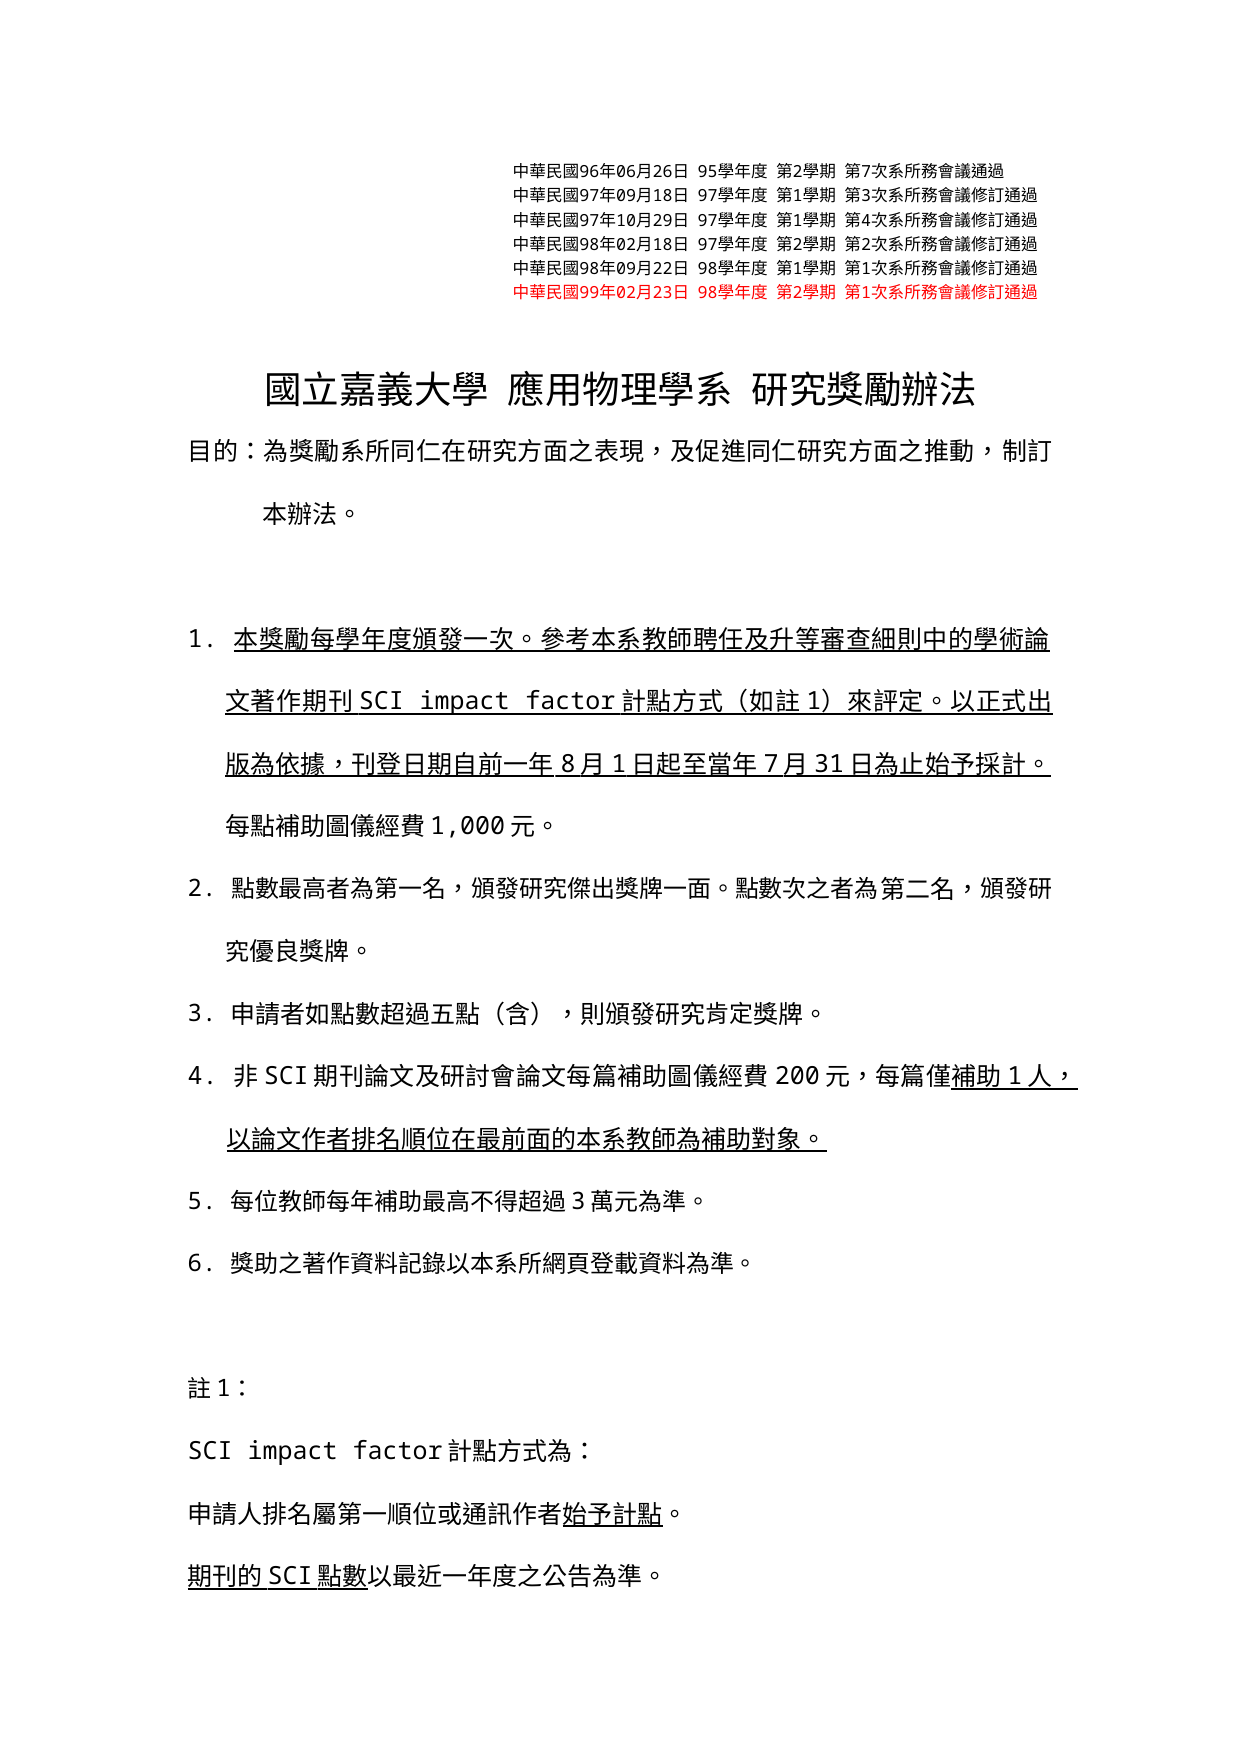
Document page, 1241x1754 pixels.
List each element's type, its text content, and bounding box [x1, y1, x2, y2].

text 中華民國98年09月22日 98學年度 第1學期 第1次系所務會議修訂通過 [512, 255, 1053, 279]
text 中華民國96年06月26日 95學年度 第2學期 第7次系所務會議通過 [512, 158, 1053, 182]
text SCI impact factor計點方式為： [187, 1408, 1053, 1471]
text 中華民國99年02月23日 98學年度 第2學期 第1次系所務會議修訂通過 [512, 279, 1053, 304]
text 國立嘉義大學 應用物理學系 研究獎勵辦法 [187, 346, 1053, 408]
text 2. 點數最高者為第一名，頒發研究傑出獎牌一面。點數次之者為第二名，頒發研究優良獎牌。 [187, 846, 1053, 971]
text 中華民國98年02月18日 97學年度 第2學期 第2次系所務會議修訂通過 [512, 231, 1053, 255]
text 中華民國97年10月29日 97學年度 第1學期 第4次系所務會議修訂通過 [512, 207, 1053, 231]
text 申請人排名屬第一順位或通訊作者始予計點。 [187, 1471, 1053, 1533]
text 6. 獎助之著作資料記錄以本系所網頁登載資料為準。 [187, 1221, 1053, 1283]
text 4. 非SCI期刊論文及研討會論文每篇補助圖儀經費200元，每篇僅補助1人，以論文作者排名順位在最前面的本系教師為補助對象。 [187, 1033, 1053, 1158]
text 5. 每位教師每年補助最高不得超過3萬元為準。 [187, 1158, 1053, 1221]
text 1. 本獎勵每學年度頒發一次。參考本系教師聘任及升等審查細則中的學術論文著作期刊SCI impact factor計點方式（如註1）來評定。以正式出版為依據，刊登日期自前一年8月1日起至當年7月31日為止始予採計。每點補助圖儀經費1,000元。 [187, 596, 1053, 846]
text 期刊的SCI點數以最近一年度之公告為準。 [187, 1533, 1053, 1596]
text 3. 申請者如點數超過五點（含），則頒發研究肯定獎牌。 [187, 971, 1053, 1033]
text 註1： [187, 1346, 1053, 1408]
text 目的：為獎勵系所同仁在研究方面之表現，及促進同仁研究方面之推動，制訂本辦法。 [187, 408, 1053, 533]
text 中華民國97年09月18日 97學年度 第1學期 第3次系所務會議修訂通過 [512, 182, 1053, 207]
